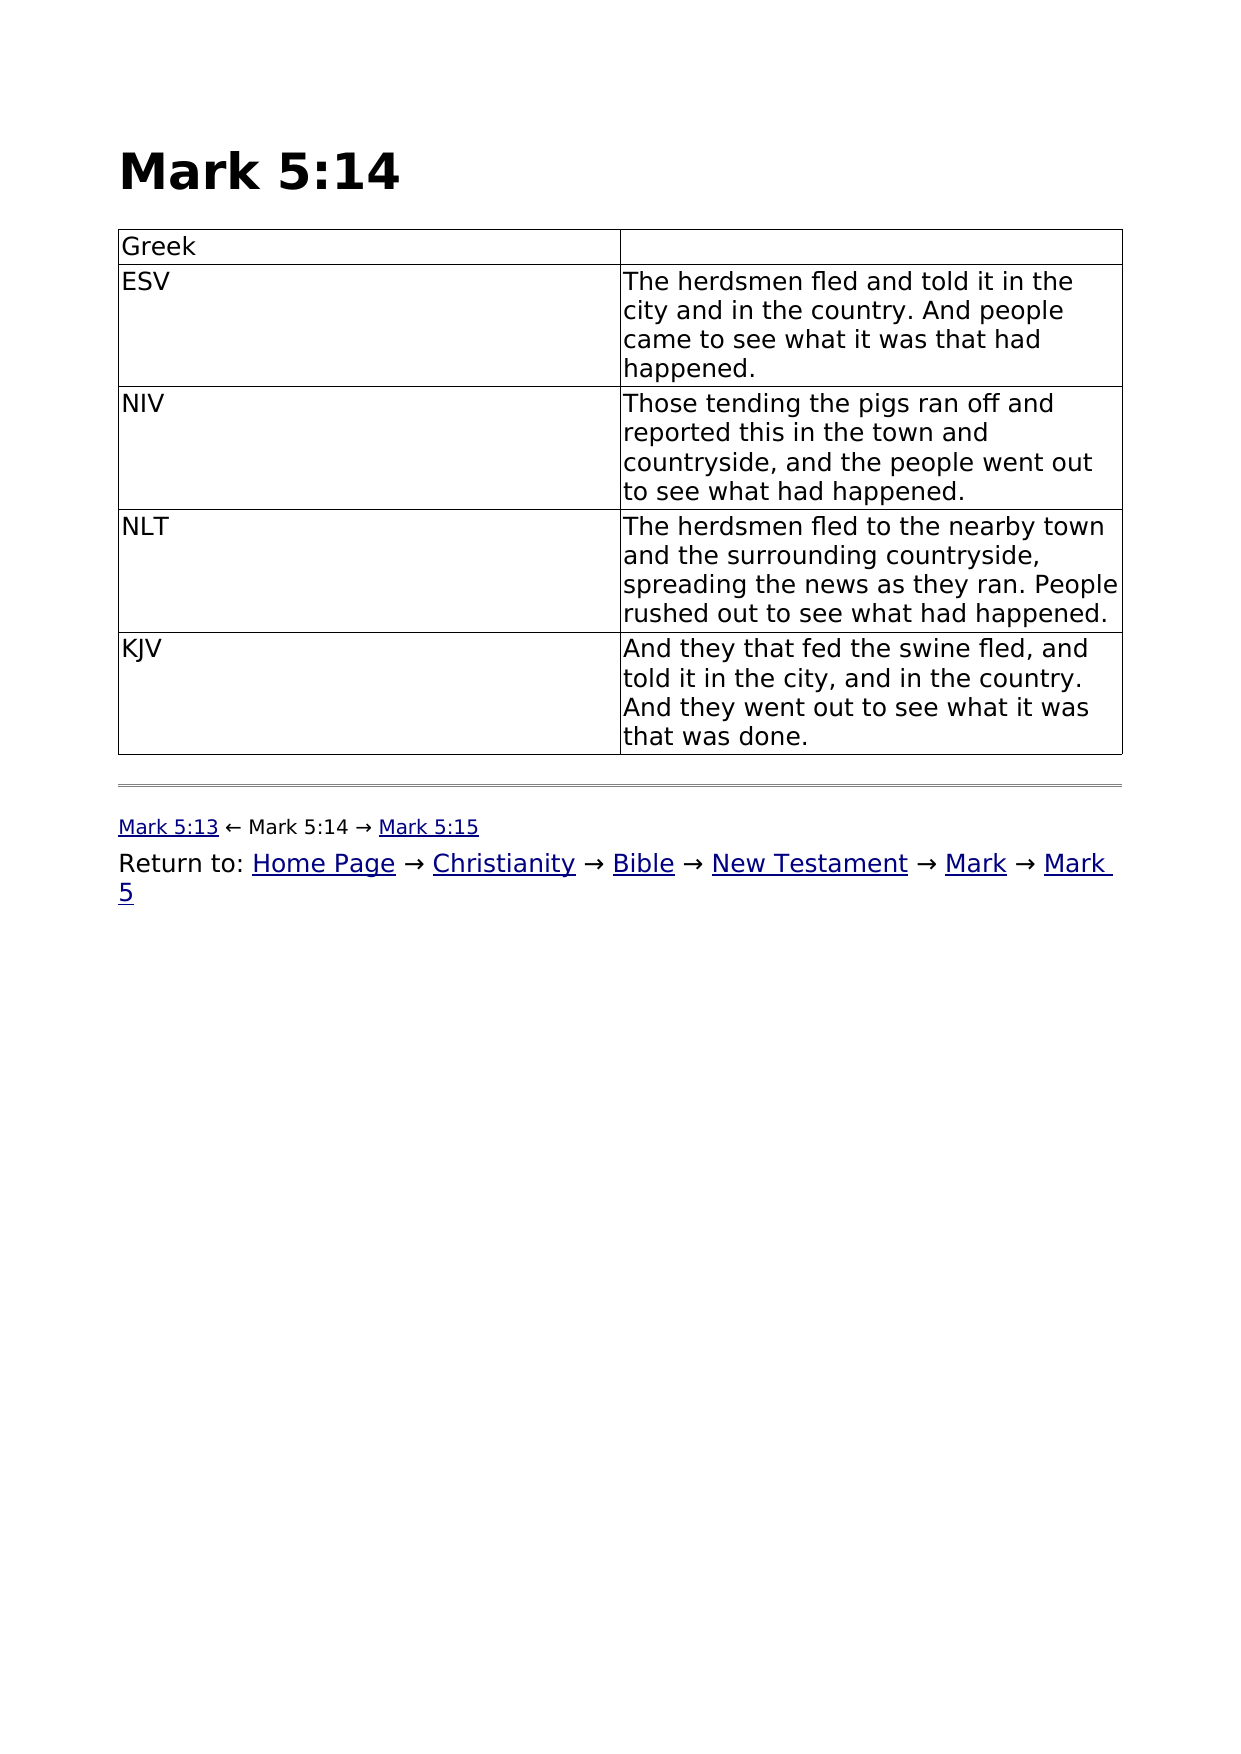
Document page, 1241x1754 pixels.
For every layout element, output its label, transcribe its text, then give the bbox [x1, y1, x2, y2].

table_cell The herdsmen fled and told it in the city and in the country. And people came to see what it was that had happened. [621, 265, 1122, 386]
text Mark 5:13 ← Mark 5:14 → Mark 5:15 [118, 815, 1122, 849]
table_header [621, 230, 1122, 264]
table_cell And they that fed the swine fled, and told it in the city, and in the country. And they went out to see what it was that was done. [621, 633, 1122, 754]
table_cell ESV [119, 265, 620, 386]
table_cell The herdsmen fled to the nearby town and the surrounding countryside, spreading the news as they ran. People rushed out to see what had happened. [621, 510, 1122, 632]
subtitle Mark 5:14 [118, 143, 1122, 201]
table_cell NLT [119, 510, 620, 632]
table_header Greek [119, 230, 620, 264]
text Return to: Home Page → Christianity → Bible → New Testament → Mark → Mark 5 [118, 849, 1122, 908]
table_cell Those tending the pigs ran off and reported this in the town and countryside, and the people went out to see what had happened. [621, 387, 1122, 509]
table_cell NIV [119, 387, 620, 509]
table_cell KJV [119, 633, 620, 754]
